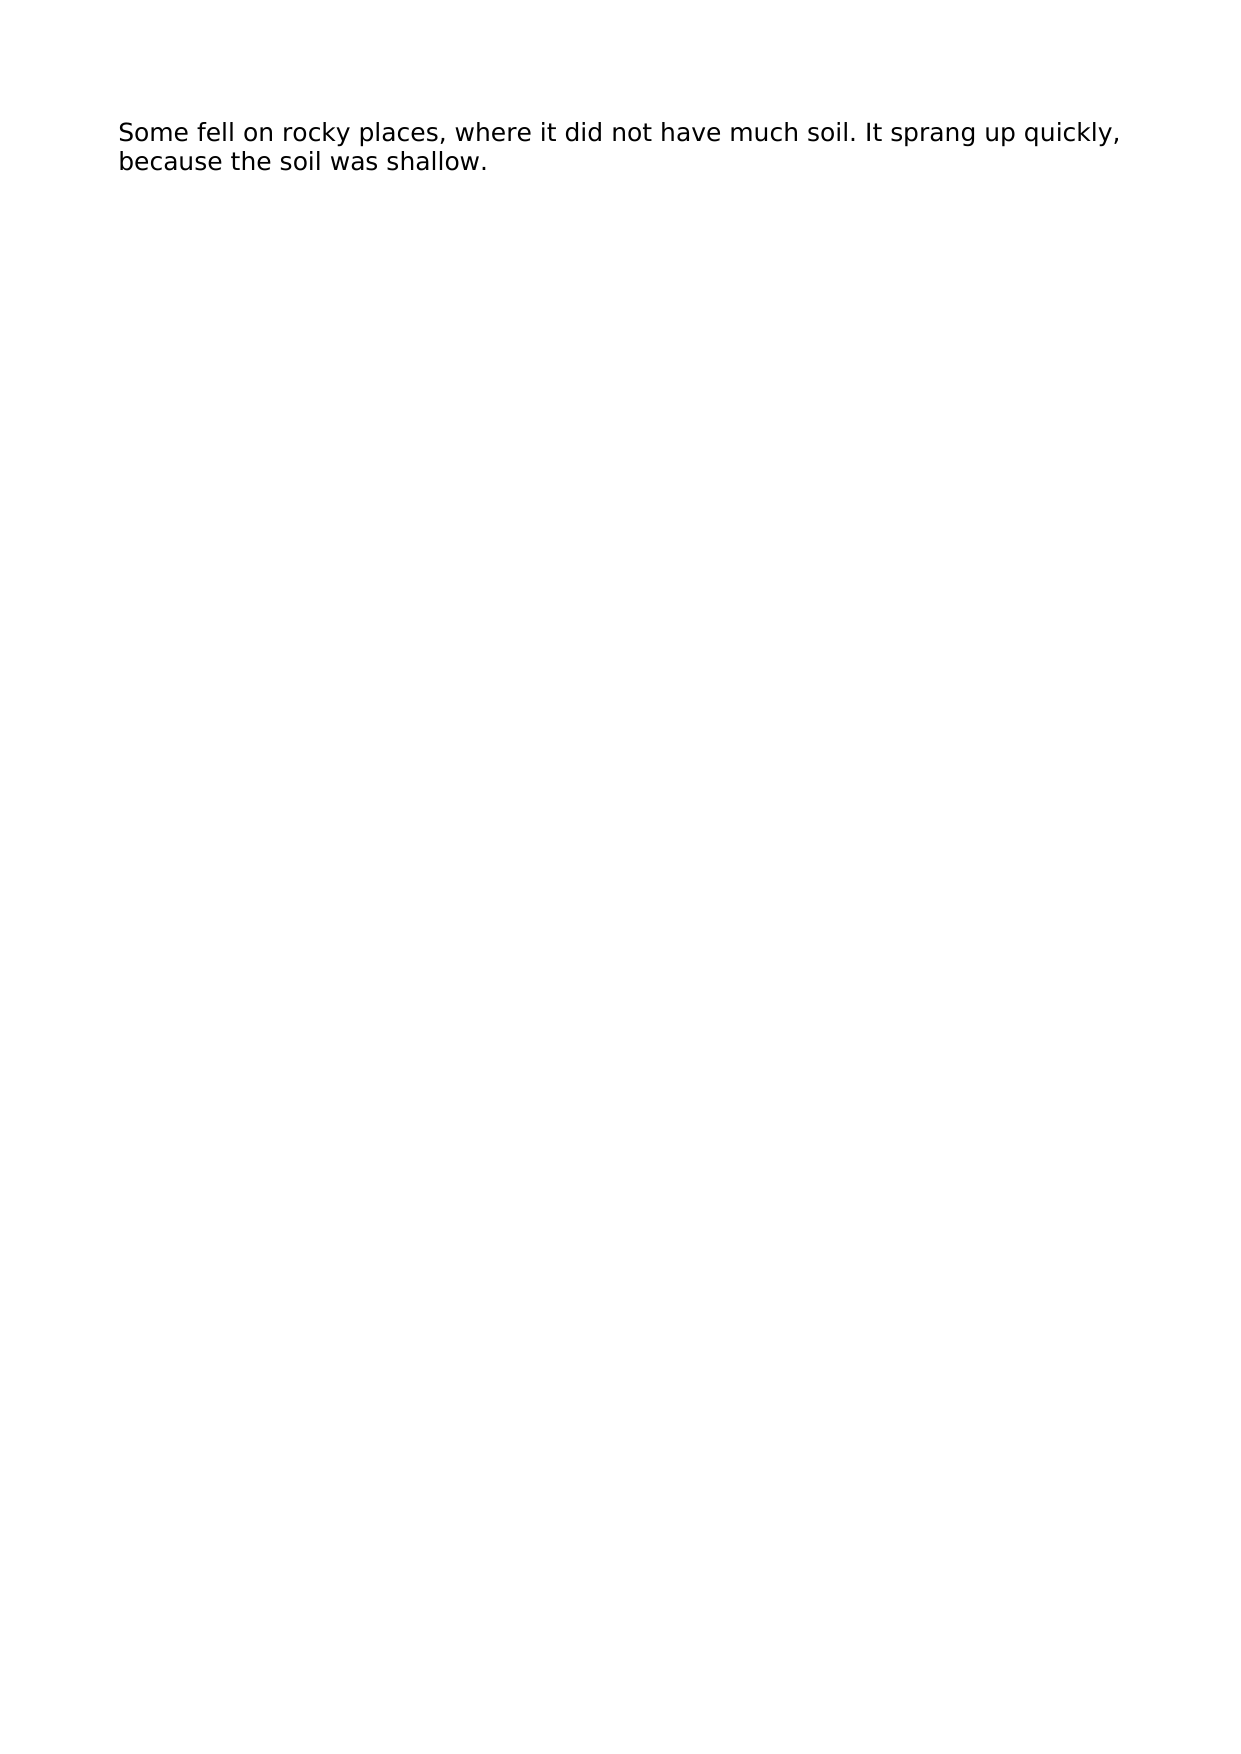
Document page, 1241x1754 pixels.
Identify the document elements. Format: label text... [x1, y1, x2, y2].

text Some fell on rocky places, where it did not have much soil. It sprang up quickly, because the soil was shallow. [118, 118, 1122, 176]
